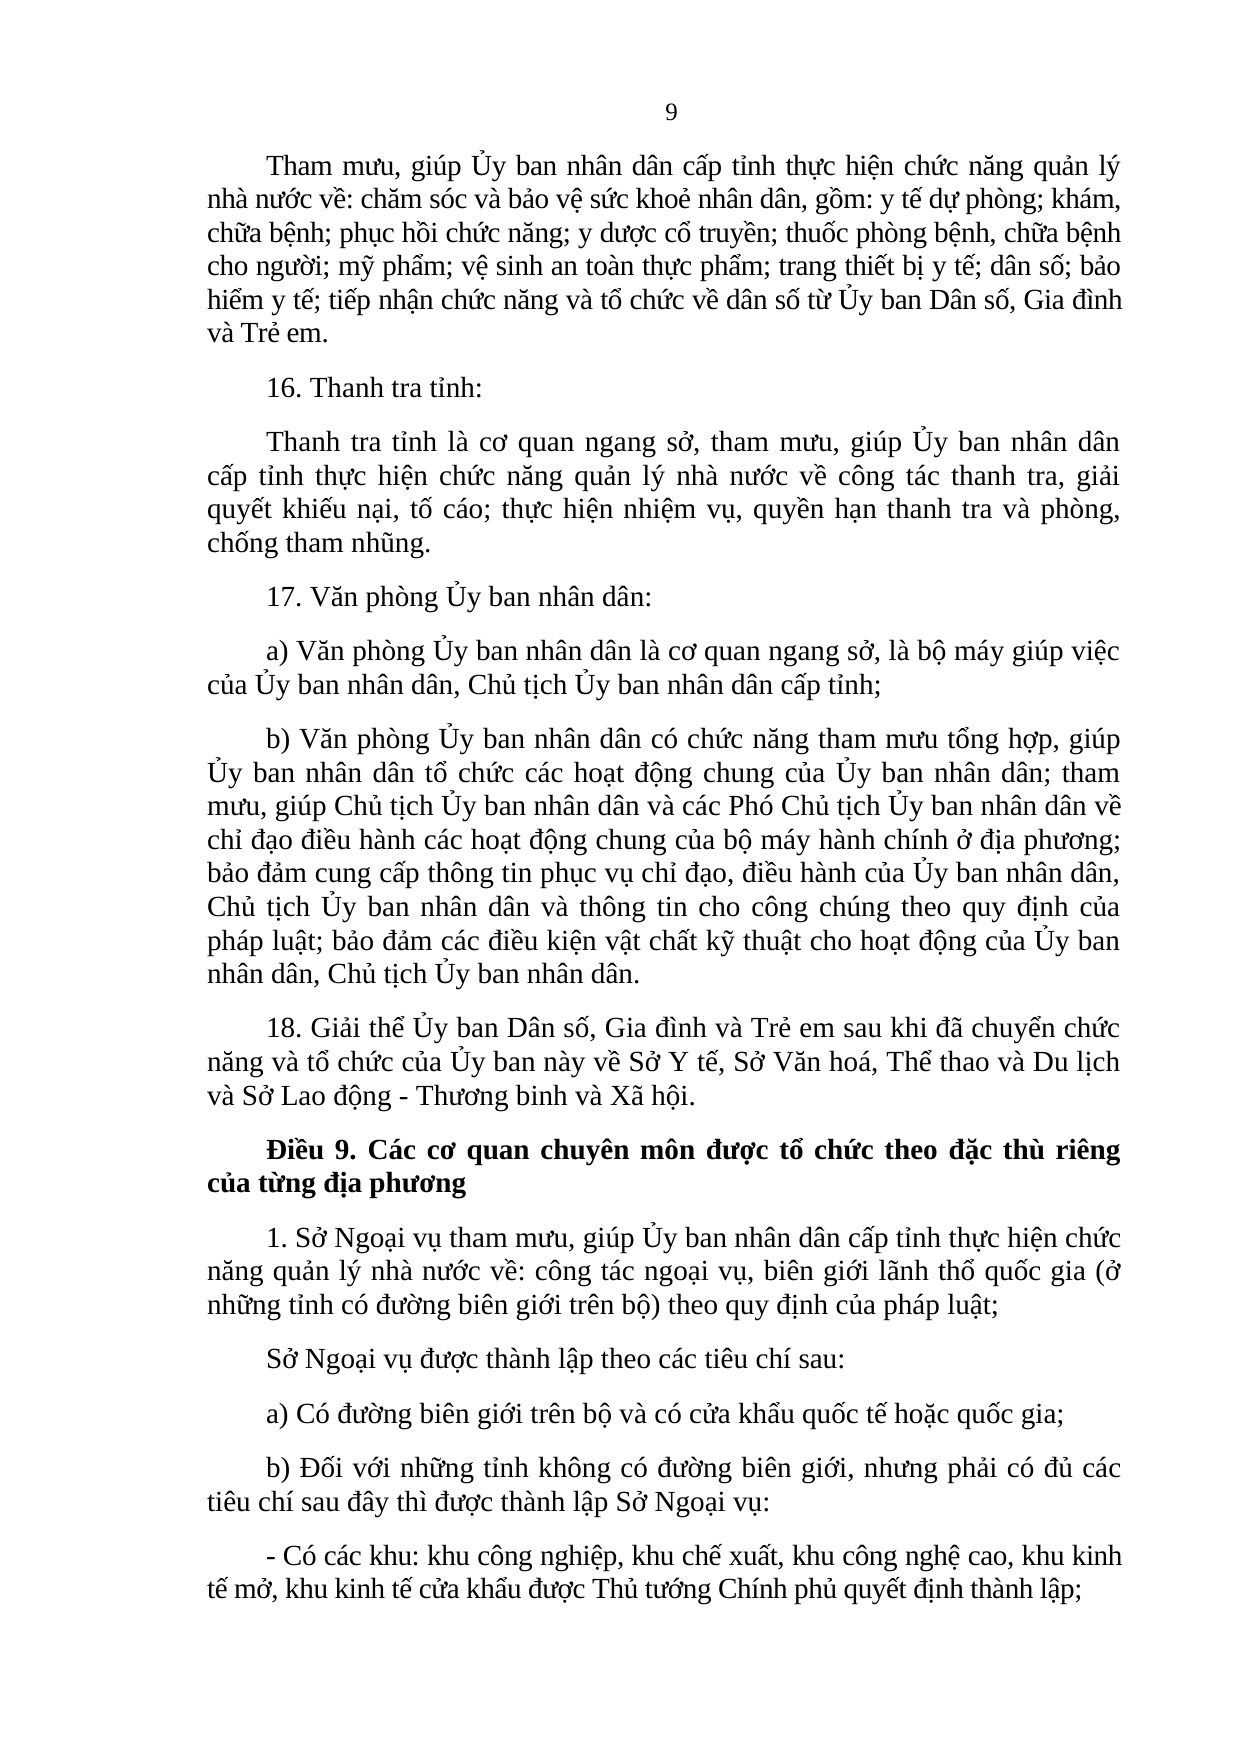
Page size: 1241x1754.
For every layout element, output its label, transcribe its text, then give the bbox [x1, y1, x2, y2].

text 17. Văn phòng Ủy ban nhân dân: [207, 579, 1122, 613]
text 16. Thanh tra tỉnh: [207, 370, 1122, 403]
text 1. Sở Ngoại vụ tham mưu, giúp Ủy ban nhân dân cấp tỉnh thực hiện chức năng quản lý nhà nước về: công tác ngoại vụ, biên giới lãnh thổ quốc gia (ở những tỉnh có đường biên giới trên bộ) theo quy định của pháp luật; [207, 1220, 1122, 1321]
text Điều 9. Các cơ quan chuyên môn được tổ chức theo đặc thù riêng của từng địa phương [207, 1132, 1122, 1199]
text 18. Giải thể Ủy ban Dân số, Gia đình và Trẻ em sau khi đã chuyển chức năng và tổ chức của Ủy ban này về Sở Y tế, Sở Văn hoá, Thể thao và Du lịch và Sở Lao động - Thương binh và Xã hội. [207, 1011, 1122, 1111]
text b) Văn phòng Ủy ban nhân dân có chức năng tham mưu tổng hợp, giúp Ủy ban nhân dân tổ chức các hoạt động chung của Ủy ban nhân dân; tham mưu, giúp Chủ tịch Ủy ban nhân dân và các Phó Chủ tịch Ủy ban nhân dân về chỉ đạo điều hành các hoạt động chung của bộ máy hành chính ở địa phương; bảo đảm cung cấp thông tin phục vụ chỉ đạo, điều hành của Ủy ban nhân dân, Chủ tịch Ủy ban nhân dân và thông tin cho công chúng theo quy định của pháp luật; bảo đảm các điều kiện vật chất kỹ thuật cho hoạt động của Ủy ban nhân dân, Chủ tịch Ủy ban nhân dân. [207, 721, 1122, 990]
text a) Có đường biên giới trên bộ và có cửa khẩu quốc tế hoặc quốc gia; [207, 1396, 1122, 1429]
text a) Văn phòng Ủy ban nhân dân là cơ quan ngang sở, là bộ máy giúp việc của Ủy ban nhân dân, Chủ tịch Ủy ban nhân dân cấp tỉnh; [207, 633, 1122, 701]
text - Có các khu: khu công nghiệp, khu chế xuất, khu công nghệ cao, khu kinh tế mở, khu kinh tế cửa khẩu được Thủ tướng Chính phủ quyết định thành lập; [207, 1538, 1122, 1605]
text Tham mưu, giúp Ủy ban nhân dân cấp tỉnh thực hiện chức năng quản lý nhà nước về: chăm sóc và bảo vệ sức khoẻ nhân dân, gồm: y tế dự phòng; khám, chữa bệnh; phục hồi chức năng; y dược cổ truyền; thuốc phòng bệnh, chữa bệnh cho người; mỹ phẩm; vệ sinh an toàn thực phẩm; trang thiết bị y tế; dân số; bảo hiểm y tế; tiếp nhận chức năng và tổ chức về dân số từ Ủy ban Dân số, Gia đình và Trẻ em. [207, 148, 1122, 349]
text Sở Ngoại vụ được thành lập theo các tiêu chí sau: [207, 1341, 1122, 1375]
text b) Đối với những tỉnh không có đường biên giới, nhưng phải có đủ các tiêu chí sau đây thì được thành lập Sở Ngoại vụ: [207, 1450, 1122, 1517]
text Thanh tra tỉnh là cơ quan ngang sở, tham mưu, giúp Ủy ban nhân dân cấp tỉnh thực hiện chức năng quản lý nhà nước về công tác thanh tra, giải quyết khiếu nại, tố cáo; thực hiện nhiệm vụ, quyền hạn thanh tra và phòng, chống tham nhũng. [207, 424, 1122, 558]
